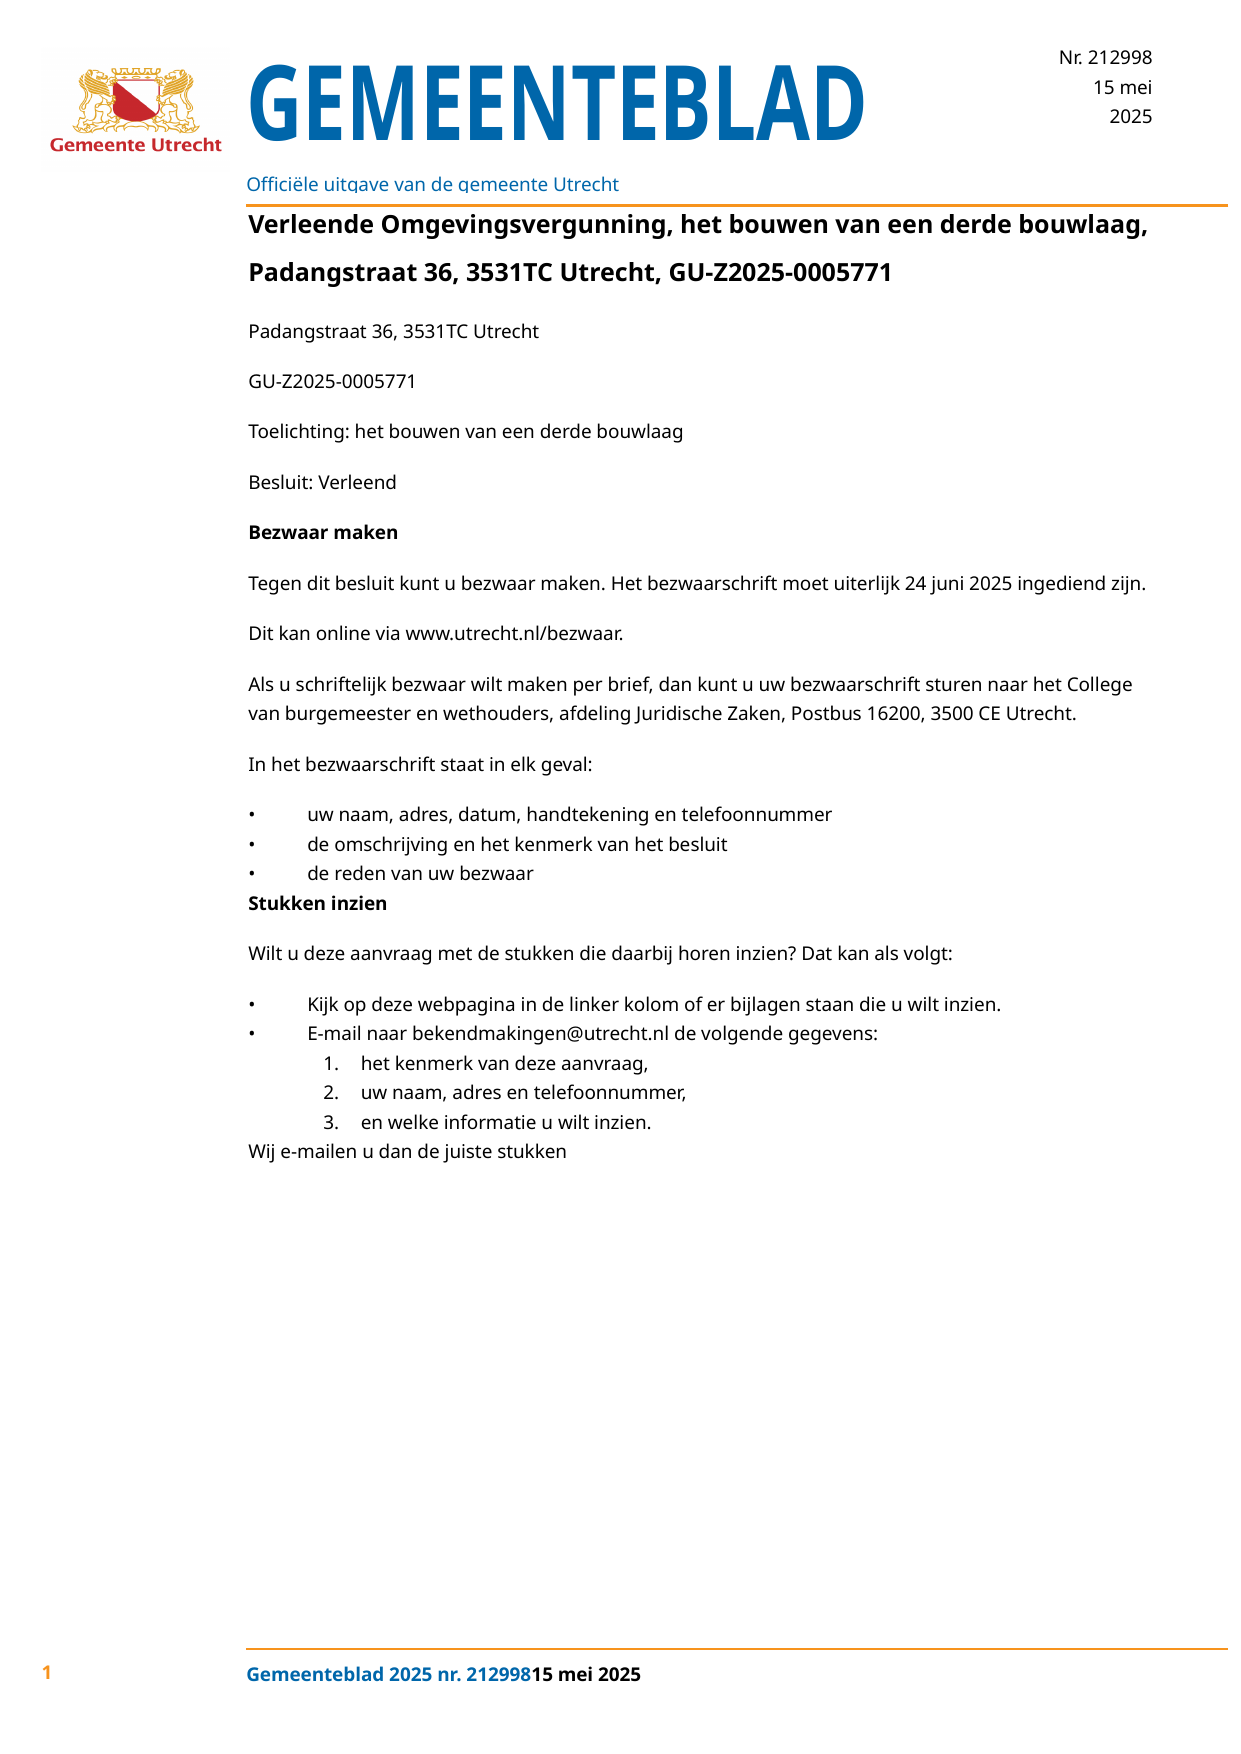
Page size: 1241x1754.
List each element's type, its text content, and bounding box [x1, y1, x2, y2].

text Dit kan online via www.utrecht.nl/bezwaar. [248, 620, 1152, 646]
text Wilt u deze aanvraag met de stukken die daarbij horen inzien? Dat kan als volgt: [248, 940, 1152, 966]
text GU-Z2025-0005771 [248, 368, 1152, 394]
list de reden van uw bezwaar [248, 860, 1152, 886]
text Verleende Omgevingsvergunning, het bouwen van een derde bouwlaag, Padangstraat 36, 3531TC Utrecht, GU-Z2025-0005771 [248, 207, 1152, 288]
list Kijk op deze webpagina in de linker kolom of er bijlagen staan die u wilt inzien. [248, 991, 1152, 1017]
text Als u schriftelijk bezwaar wilt maken per brief, dan kunt u uw bezwaarschrift sturen naar het College van burgemeester en wethouders, afdeling Juridische Zaken, Postbus 16200, 3500 CE Utrecht. [248, 671, 1152, 726]
text In het bezwaarschrift staat in elk geval: [248, 751, 1152, 777]
text Stukken inzien [248, 890, 1152, 916]
text Bezwaar maken [248, 519, 1152, 545]
list E-mail naar bekendmakingen@utrecht.nl de volgende gegevens: [248, 1020, 1152, 1046]
picture [41, 47, 231, 172]
text Besluit: Verleend [248, 469, 1152, 495]
text Padangstraat 36, 3531TC Utrecht [248, 318, 1152, 344]
text Tegen dit besluit kunt u bezwaar maken. Het bezwaarschrift moet uiterlijk 24 juni 2025 ingediend zijn. [248, 570, 1152, 596]
list en welke informatie u wilt inzien. [323, 1109, 1152, 1135]
list het kenmerk van deze aanvraag, [323, 1050, 1152, 1076]
list uw naam, adres en telefoonnummer, [323, 1079, 1152, 1105]
list de omschrijving en het kenmerk van het besluit [248, 831, 1152, 857]
list uw naam, adres, datum, handtekening en telefoonnummer [248, 801, 1152, 827]
text Wij e-mailen u dan de juiste stukken [248, 1139, 1152, 1164]
text Toelichting: het bouwen van een derde bouwlaag [248, 419, 1152, 444]
